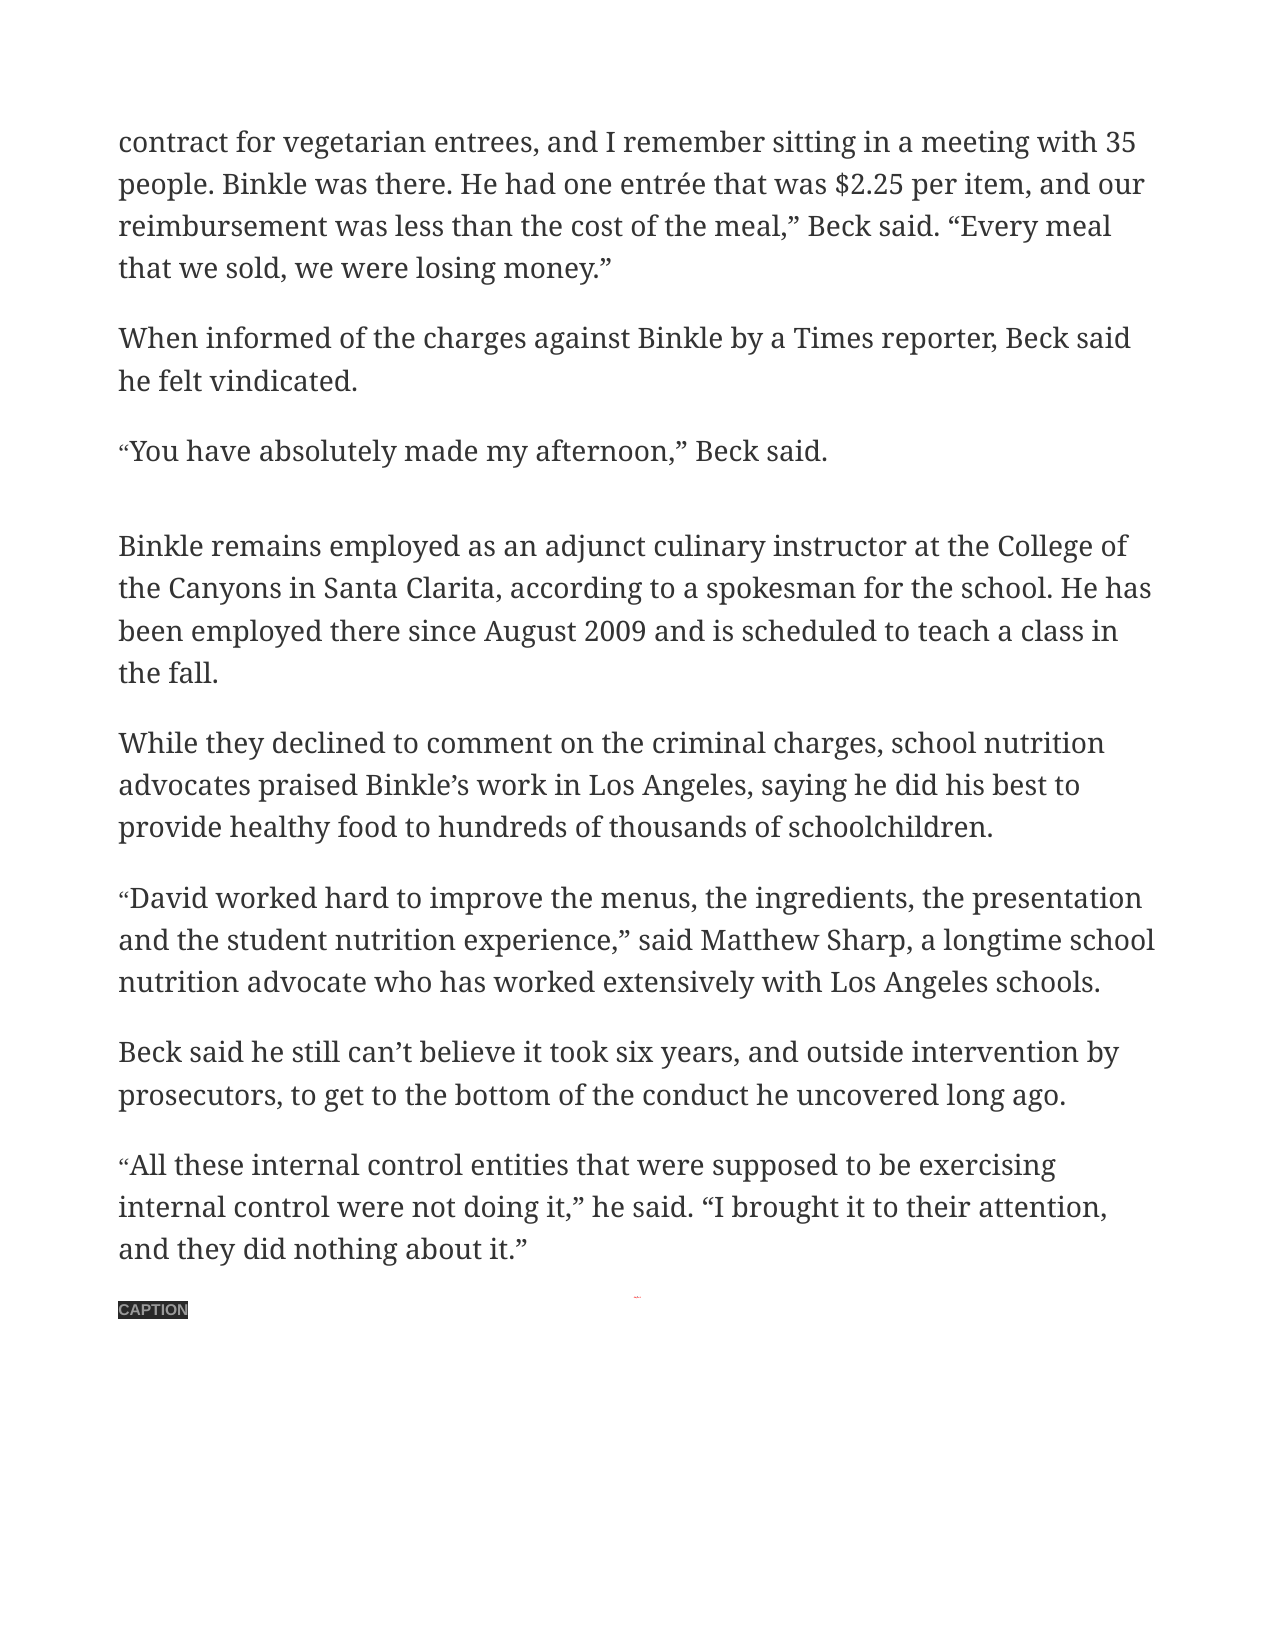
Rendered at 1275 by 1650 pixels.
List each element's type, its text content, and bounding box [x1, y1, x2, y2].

text “You have absolutely made my afternoon,” Beck said. [118, 427, 1157, 470]
text While they declined to comment on the criminal charges, school nutrition advocates praised Binkle’s work in Los Angeles, saying he did his best to provide healthy food to hundreds of thousands of schoolchildren. [118, 719, 1157, 846]
text “David worked hard to improve the menus, the ingredients, the presentation and the student nutrition experience,” said Matthew Sharp, a longtime school nutrition advocate who has worked extensively with Los Angeles schools. [118, 874, 1157, 1001]
text Beck said he still can’t believe it took six years, and outside intervention by prosecutors, to get to the bottom of the conduct he uncovered long ago. [118, 1029, 1157, 1113]
text When informed of the charges against Binkle by a Times reporter, Beck said he felt vindicated. [118, 315, 1157, 399]
text CAPTION [118, 1298, 1157, 1319]
text “All these internal control entities that were supposed to be exercising internal control were not doing it,” he said. “I brought it to their attention, and they did nothing about it.” [118, 1141, 1157, 1268]
text Binkle remains employed as an adjunct culinary instructor at the College of the Canyons in Santa Clarita, according to a spokesman for the school. He has been employed there since August 2009 and is scheduled to teach a class in the fall. [118, 498, 1243, 691]
text contract for vegetarian entrees, and I remember sitting in a meeting with 35 people. Binkle was there. He had one entrée that was $2.25 per item, and our reimbursement was less than the cost of the meal,” Beck said. “Every meal that we sold, we were losing money.” [118, 118, 1157, 287]
